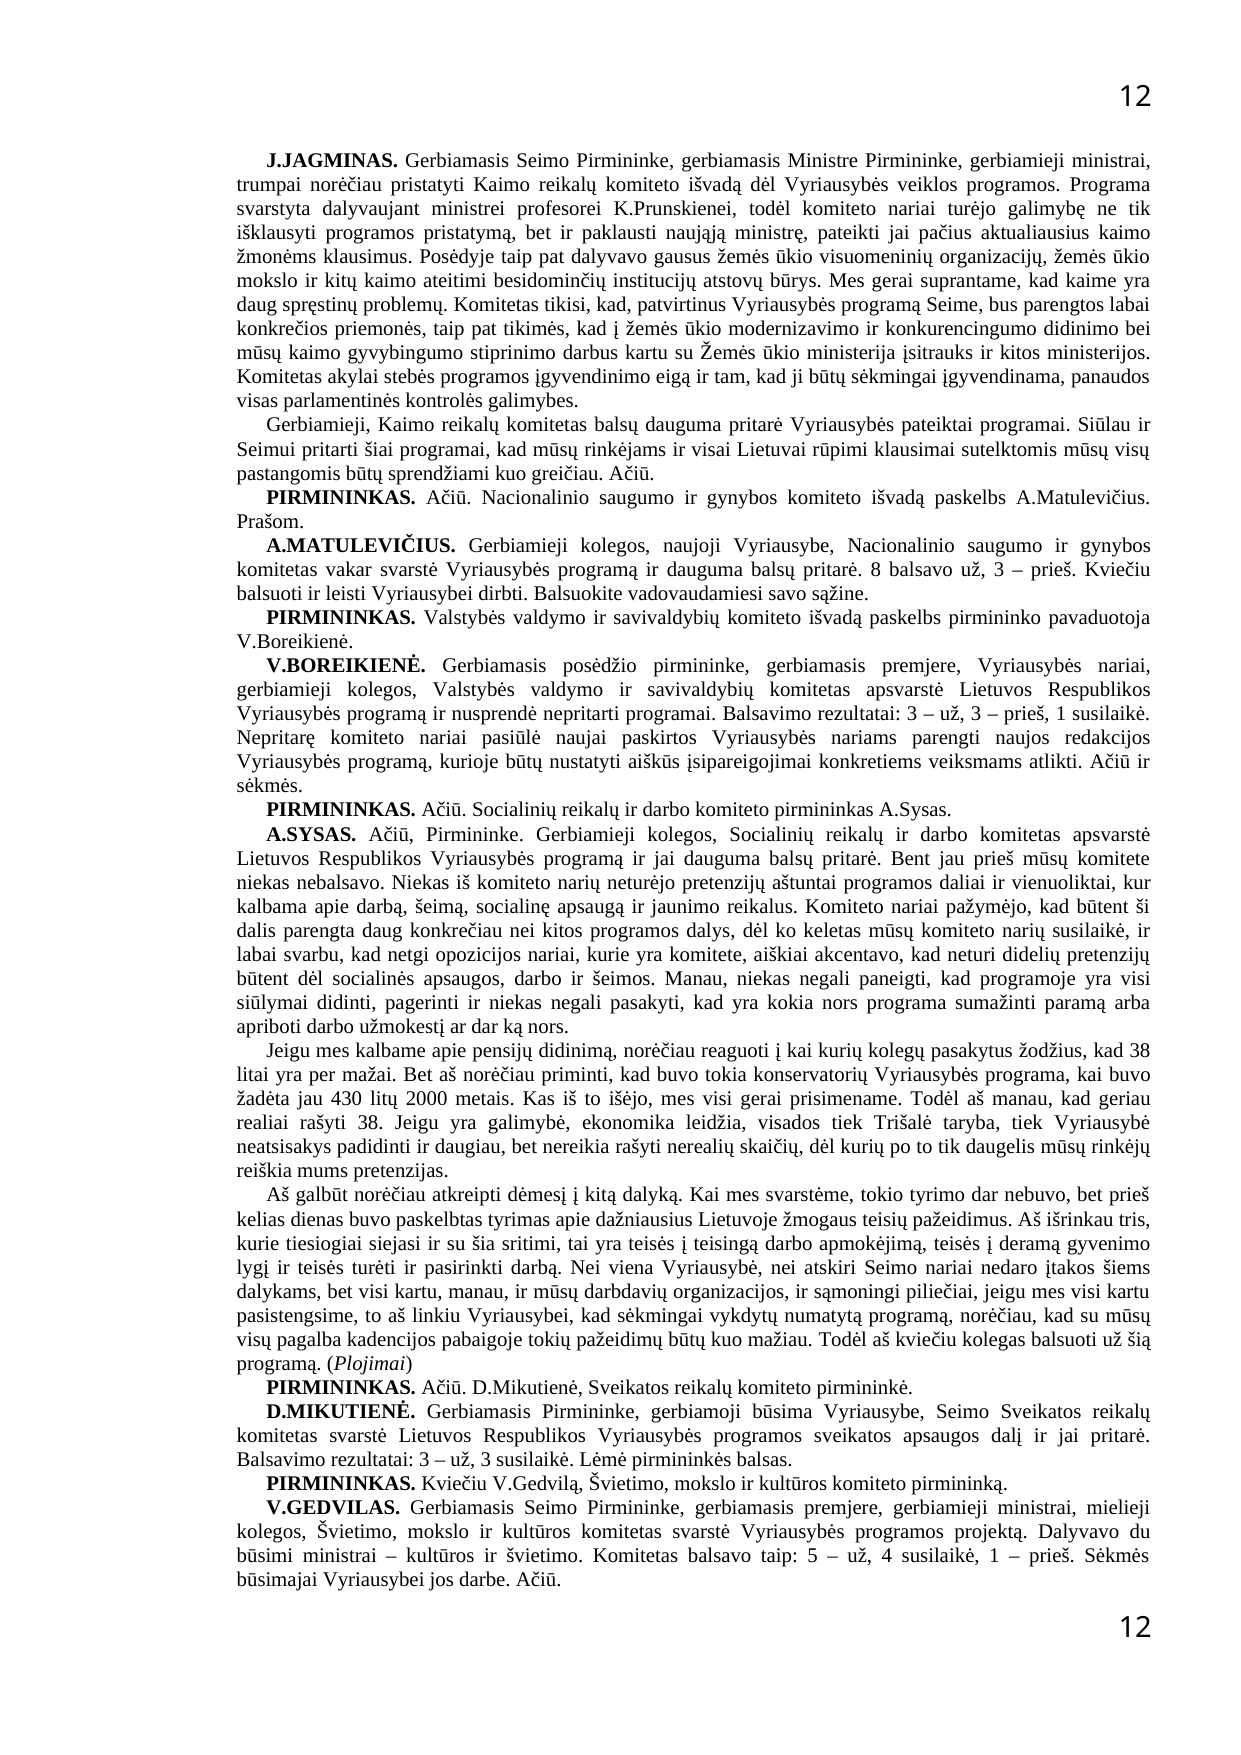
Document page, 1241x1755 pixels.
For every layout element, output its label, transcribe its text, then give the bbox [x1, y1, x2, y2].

text Jeigu mes kalbame apie pensijų didinimą, norėčiau reaguoti į kai kurių kolegų pasakytus žodžius, kad 38 litai yra per mažai. Bet aš norėčiau priminti, kad buvo tokia konservatorių Vyriausybės programa, kai buvo žadėta jau 430 litų 2000 metais. Kas iš to išėjo, mes visi gerai prisimename. Todėl aš manau, kad geriau realiai rašyti 38. Jeigu yra galimybė, ekonomika leidžia, visados tiek Trišalė taryba, tiek Vyriausybė neatsisakys padidinti ir daugiau, bet nereikia rašyti nerealių skaičių, dėl kurių po to tik daugelis mūsų rinkėjų reiškia mums pretenzijas. [236, 1038, 1152, 1182]
text PIRMININKAS. Ačiū. Socialinių reikalų ir darbo komiteto pirmininkas A.Sysas. [236, 797, 1152, 821]
text D.MIKUTIENĖ. Gerbiamasis Pirmininke, gerbiamoji būsima Vyriausybe, Seimo Sveikatos reikalų komitetas svarstė Lietuvos Respublikos Vyriausybės programos sveikatos apsaugos dalį ir jai pritarė. Balsavimo rezultatai: 3 – už, 3 susilaikė. Lėmė pirmininkės balsas. [236, 1399, 1152, 1471]
text A.MATULEVIČIUS. Gerbiamieji kolegos, naujoji Vyriausybe, Nacionalinio saugumo ir gynybos komitetas vakar svarstė Vyriausybės programą ir dauguma balsų pritarė. 8 balsavo už, 3 – prieš. Kviečiu balsuoti ir leisti Vyriausybei dirbti. Balsuokite vadovaudamiesi savo sąžine. [236, 533, 1152, 605]
text V.BOREIKIENĖ. Gerbiamasis posėdžio pirmininke, gerbiamasis premjere, Vyriausybės nariai, gerbiamieji kolegos, Valstybės valdymo ir savivaldybių komitetas apsvarstė Lietuvos Respublikos Vyriausybės programą ir nusprendė nepritarti programai. Balsavimo rezultatai: 3 – už, 3 – prieš, 1 susilaikė. Nepritarę komiteto nariai pasiūlė naujai paskirtos Vyriausybės nariams parengti naujos redakcijos Vyriausybės programą, kurioje būtų nustatyti aiškūs įsipareigojimai konkretiems veiksmams atlikti. Ačiū ir sėkmės. [236, 653, 1152, 797]
text PIRMININKAS. Ačiū. D.Mikutienė, Sveikatos reikalų komiteto pirmininkė. [236, 1375, 1152, 1399]
text Gerbiamieji, Kaimo reikalų komitetas balsų dauguma pritarė Vyriausybės pateiktai programai. Siūlau ir Seimui pritarti šiai programai, kad mūsų rinkėjams ir visai Lietuvai rūpimi klausimai sutelktomis mūsų visų pastangomis būtų sprendžiami kuo greičiau. Ačiū. [236, 412, 1152, 484]
text A.SYSAS. Ačiū, Pirmininke. Gerbiamieji kolegos, Socialinių reikalų ir darbo komitetas apsvarstė Lietuvos Respublikos Vyriausybės programą ir jai dauguma balsų pritarė. Bent jau prieš mūsų komitete niekas nebalsavo. Niekas iš komiteto narių neturėjo pretenzijų aštuntai programos daliai ir vienuoliktai, kur kalbama apie darbą, šeimą, socialinę apsaugą ir jaunimo reikalus. Komiteto nariai pažymėjo, kad būtent ši dalis parengta daug konkrečiau nei kitos programos dalys, dėl ko keletas mūsų komiteto narių susilaikė, ir labai svarbu, kad netgi opozicijos nariai, kurie yra komitete, aiškiai akcentavo, kad neturi didelių pretenzijų būtent dėl socialinės apsaugos, darbo ir šeimos. Manau, niekas negali paneigti, kad programoje yra visi siūlymai didinti, pagerinti ir niekas negali pasakyti, kad yra kokia nors programa sumažinti paramą arba apriboti darbo užmokestį ar dar ką nors. [236, 821, 1152, 1038]
text PIRMININKAS. Ačiū. Nacionalinio saugumo ir gynybos komiteto išvadą paskelbs A.Matulevičius. Prašom. [236, 484, 1152, 533]
text Aš galbūt norėčiau atkreipti dėmesį į kitą dalyką. Kai mes svarstėme, tokio tyrimo dar nebuvo, bet prieš kelias dienas buvo paskelbtas tyrimas apie dažniausius Lietuvoje žmogaus teisių pažeidimus. Aš išrinkau tris, kurie tiesiogiai siejasi ir su šia sritimi, tai yra teisės į teisingą darbo apmokėjimą, teisės į deramą gyvenimo lygį ir teisės turėti ir pasirinkti darbą. Nei viena Vyriausybė, nei atskiri Seimo nariai nedaro įtakos šiems dalykams, bet visi kartu, manau, ir mūsų darbdavių organizacijos, ir sąmoningi piliečiai, jeigu mes visi kartu pasistengsime, to aš linkiu Vyriausybei, kad sėkmingai vykdytų numatytą programą, norėčiau, kad su mūsų visų pagalba kadencijos pabaigoje tokių pažeidimų būtų kuo mažiau. Todėl aš kviečiu kolegas balsuoti už šią programą. (Plojimai) [236, 1182, 1152, 1375]
text J.JAGMINAS. Gerbiamasis Seimo Pirmininke, gerbiamasis Ministre Pirmininke, gerbiamieji ministrai, trumpai norėčiau pristatyti Kaimo reikalų komiteto išvadą dėl Vyriausybės veiklos programos. Programa svarstyta dalyvaujant ministrei profesorei K.Prunskienei, todėl komiteto nariai turėjo galimybę ne tik išklausyti programos pristatymą, bet ir paklausti naująją ministrę, pateikti jai pačius aktualiausius kaimo žmonėms klausimus. Posėdyje taip pat dalyvavo gausus žemės ūkio visuomeninių organizacijų, žemės ūkio mokslo ir kitų kaimo ateitimi besidominčių institucijų atstovų būrys. Mes gerai suprantame, kad kaime yra daug spręstinų problemų. Komitetas tikisi, kad, patvirtinus Vyriausybės programą Seime, bus parengtos labai konkrečios priemonės, taip pat tikimės, kad į žemės ūkio modernizavimo ir konkurencingumo didinimo bei mūsų kaimo gyvybingumo stiprinimo darbus kartu su Žemės ūkio ministerija įsitrauks ir kitos ministerijos. Komitetas akylai stebės programos įgyvendinimo eigą ir tam, kad ji būtų sėkmingai įgyvendinama, panaudos visas parlamentinės kontrolės galimybes. [236, 148, 1152, 412]
text PIRMININKAS. Kviečiu V.Gedvilą, Švietimo, mokslo ir kultūros komiteto pirmininką. [236, 1471, 1152, 1495]
text V.GEDVILAS. Gerbiamasis Seimo Pirmininke, gerbiamasis premjere, gerbiamieji ministrai, mielieji kolegos, Švietimo, mokslo ir kultūros komitetas svarstė Vyriausybės programos projektą. Dalyvavo du būsimi ministrai – kultūros ir švietimo. Komitetas balsavo taip: 5 – už, 4 susilaikė, 1 – prieš. Sėkmės būsimajai Vyriausybei jos darbe. Ačiū. [236, 1495, 1152, 1591]
text PIRMININKAS. Valstybės valdymo ir savivaldybių komiteto išvadą paskelbs pirmininko pavaduotoja V.Boreikienė. [236, 605, 1152, 653]
